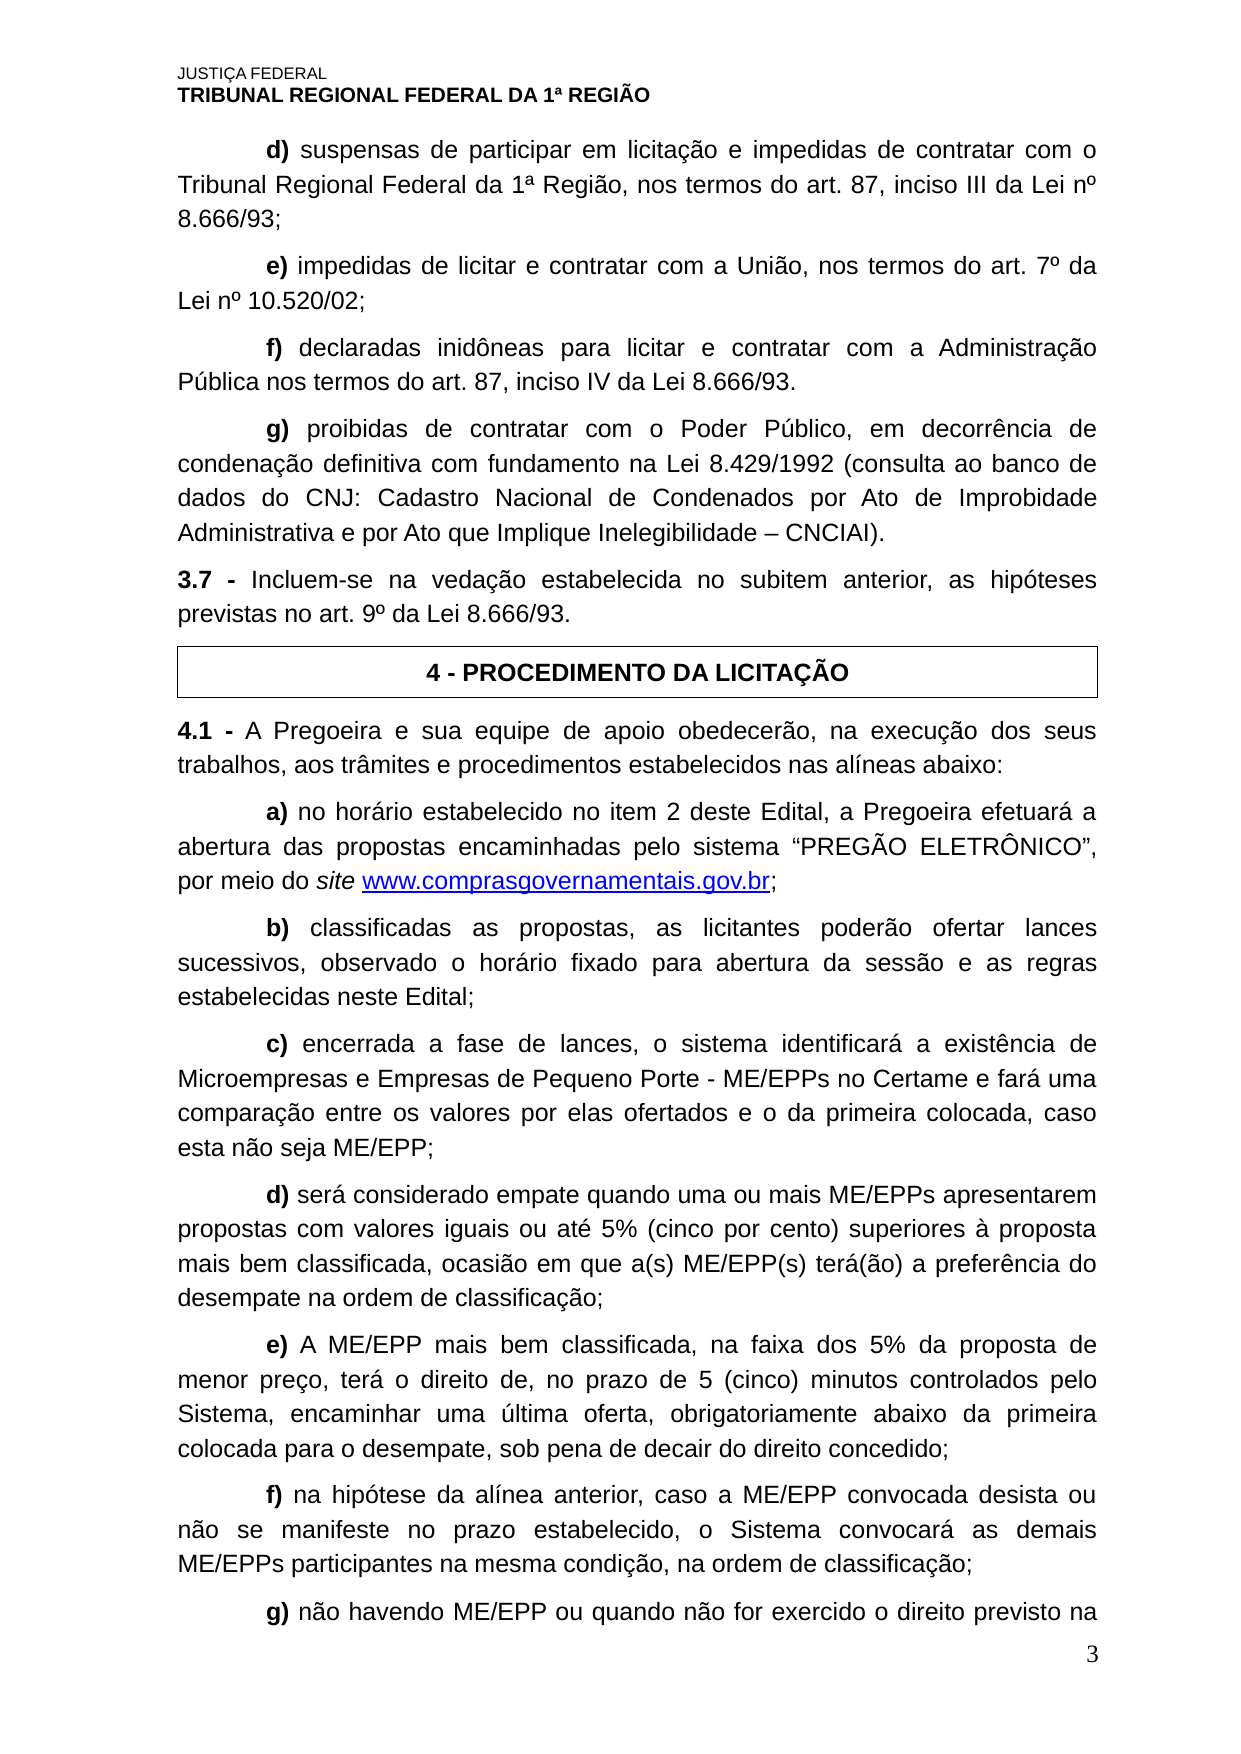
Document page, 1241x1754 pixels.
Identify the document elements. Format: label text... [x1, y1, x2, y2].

text e) A ME/EPP mais bem classificada, na faixa dos 5% da proposta de menor preço, terá o direito de, no prazo de 5 (cinco) minutos controlados pelo Sistema, encaminhar uma última oferta, obrigatoriamente abaixo da primeira colocada para o desempate, sob pena de decair do direito concedido; [177, 1330, 1098, 1462]
text f) na hipótese da alínea anterior, caso a ME/EPP convocada desista ou não se manifeste no prazo estabelecido, o Sistema convocará as demais ME/EPPs participantes na mesma condição, na ordem de classificação; [177, 1481, 1098, 1578]
text g) não havendo ME/EPP ou quando não for exercido o direito previsto na [177, 1596, 1098, 1625]
text e) impedidas de licitar e contratar com a União, nos termos do art. 7º da Lei nº 10.520/02; [177, 251, 1098, 314]
text a) no horário estabelecido no item 2 deste Edital, a Pregoeira efetuará a abertura das propostas encaminhadas pelo sistema “PREGÃO ELETRÔNICO”, por meio do site www.comprasgovernamentais.gov.br; [177, 797, 1098, 895]
text 4 - PROCEDIMENTO DA LICITAÇÃO [178, 647, 1097, 697]
text c) encerrada a fase de lances, o sistema identificará a existência de Microempresas e Empresas de Pequeno Porte - ME/EPPs no Certame e fará uma comparação entre os valores por elas ofertados e o da primeira colocada, caso esta não seja ME/EPP; [177, 1029, 1098, 1161]
text d) será considerado empate quando uma ou mais ME/EPPs apresentarem propostas com valores iguais ou até 5% (cinco por cento) superiores à proposta mais bem classificada, ocasião em que a(s) ME/EPP(s) terá(ão) a preferência do desempate na ordem de classificação; [177, 1180, 1098, 1312]
text 4.1 - A Pregoeira e sua equipe de apoio obedecerão, na execução dos seus trabalhos, aos trâmites e procedimentos estabelecidos nas alíneas abaixo: [177, 716, 1098, 779]
text d) suspensas de participar em licitação e impedidas de contratar com o Tribunal Regional Federal da 1ª Região, nos termos do art. 87, inciso III da Lei nº 8.666/93; [177, 135, 1098, 233]
text g) proibidas de contratar com o Poder Público, em decorrência de condenação definitiva com fundamento na Lei 8.429/1992 (consulta ao banco de dados do CNJ: Cadastro Nacional de Condenados por Ato de Improbidade Administrativa e por Ato que Implique Inelegibilidade – CNCIAI). [177, 414, 1098, 546]
text f) declaradas inidôneas para licitar e contratar com a Administração Pública nos termos do art. 87, inciso IV da Lei 8.666/93. [177, 333, 1098, 396]
text b) classificadas as propostas, as licitantes poderão ofertar lances sucessivos, observado o horário fixado para abertura da sessão e as regras estabelecidas neste Edital; [177, 913, 1098, 1011]
text 3.7 - Incluem-se na vedação estabelecida no subitem anterior, as hipóteses previstas no art. 9º da Lei 8.666/93. [177, 564, 1098, 628]
